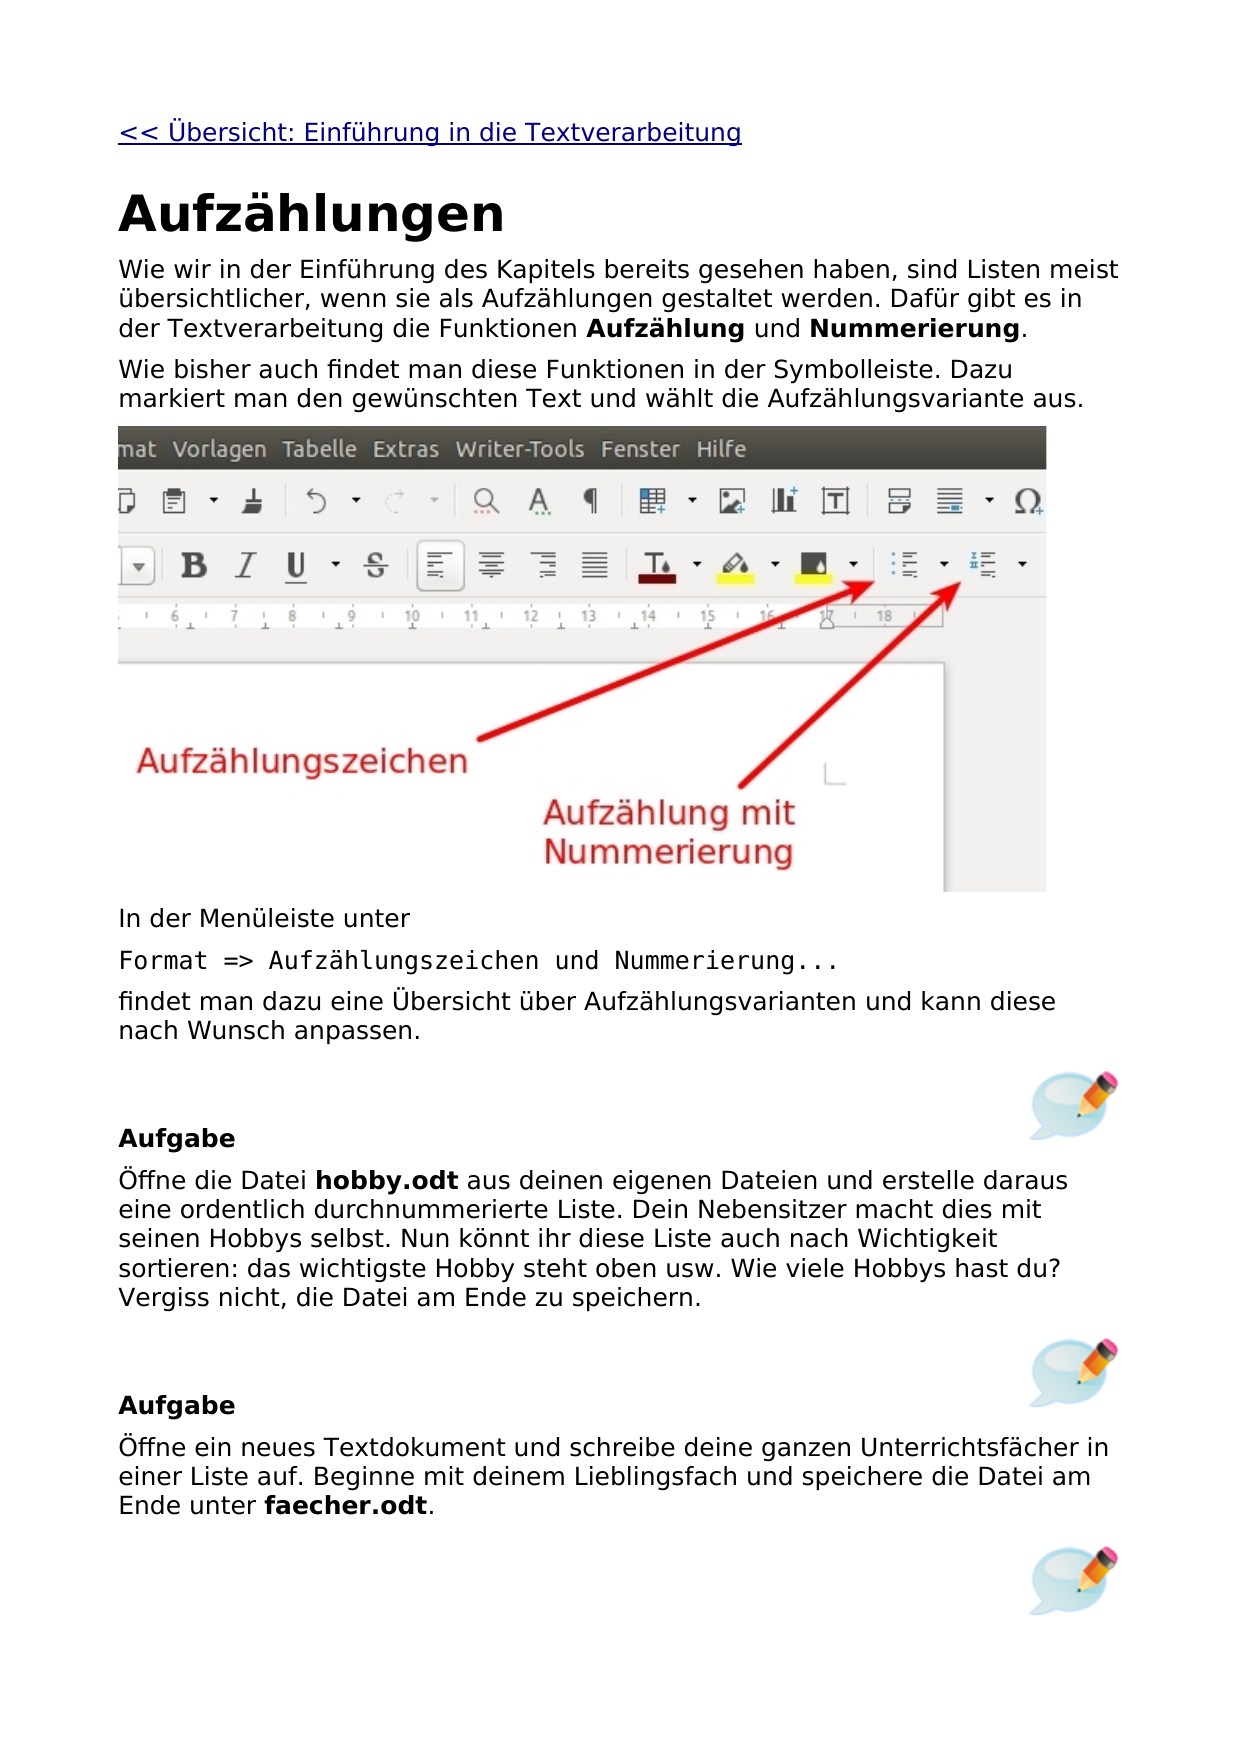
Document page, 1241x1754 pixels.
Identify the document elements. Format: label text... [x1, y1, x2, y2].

text << Übersicht: Einführung in die Textverarbeitung [118, 118, 1122, 147]
text Format => Aufzählungszeichen und Nummerierung... [118, 946, 1122, 975]
text Wie wir in der Einführung des Kapitels bereits gesehen haben, sind Listen meist übersichtlicher, wenn sie als Aufzählungen gestaltet werden. Dafür gibt es in der Textverarbeitung die Funktionen Aufzählung und Nummerierung. [118, 256, 1122, 343]
picture [1022, 1532, 1123, 1633]
picture [1022, 1057, 1123, 1158]
subtitle Aufgabe [118, 1124, 1022, 1154]
text Öffne die Datei hobby.odt aus deinen eigenen Dateien und erstelle daraus eine ordentlich durchnummerierte Liste. Dein Nebensitzer macht dies mit seinen Hobbys selbst. Nun könnt ihr diese Liste auch nach Wichtigkeit sortieren: das wichtigste Hobby steht oben usw. Wie viele Hobbys hast du? Vergiss nicht, die Datei am Ende zu speichern. [118, 1166, 1122, 1312]
picture [1022, 1324, 1123, 1425]
text Wie bisher auch findet man diese Funktionen in der Symbolleiste. Dazu markiert man den gewünschten Text und wählt die Aufzählungsvariante aus. [118, 356, 1122, 414]
text findet man dazu eine Übersicht über Aufzählungsvarianten und kann diese nach Wunsch anpassen. [118, 987, 1122, 1045]
subtitle Aufgabe [118, 1391, 1022, 1420]
text In der Menüleiste unter [118, 904, 1122, 934]
picture [118, 426, 1047, 892]
subtitle Aufzählungen [118, 185, 1122, 243]
text Öffne ein neues Textdokument und schreibe deine ganzen Unterrichtsfächer in einer Liste auf. Beginne mit deinem Lieblingsfach und speichere die Datei am Ende unter faecher.odt. [118, 1433, 1122, 1520]
